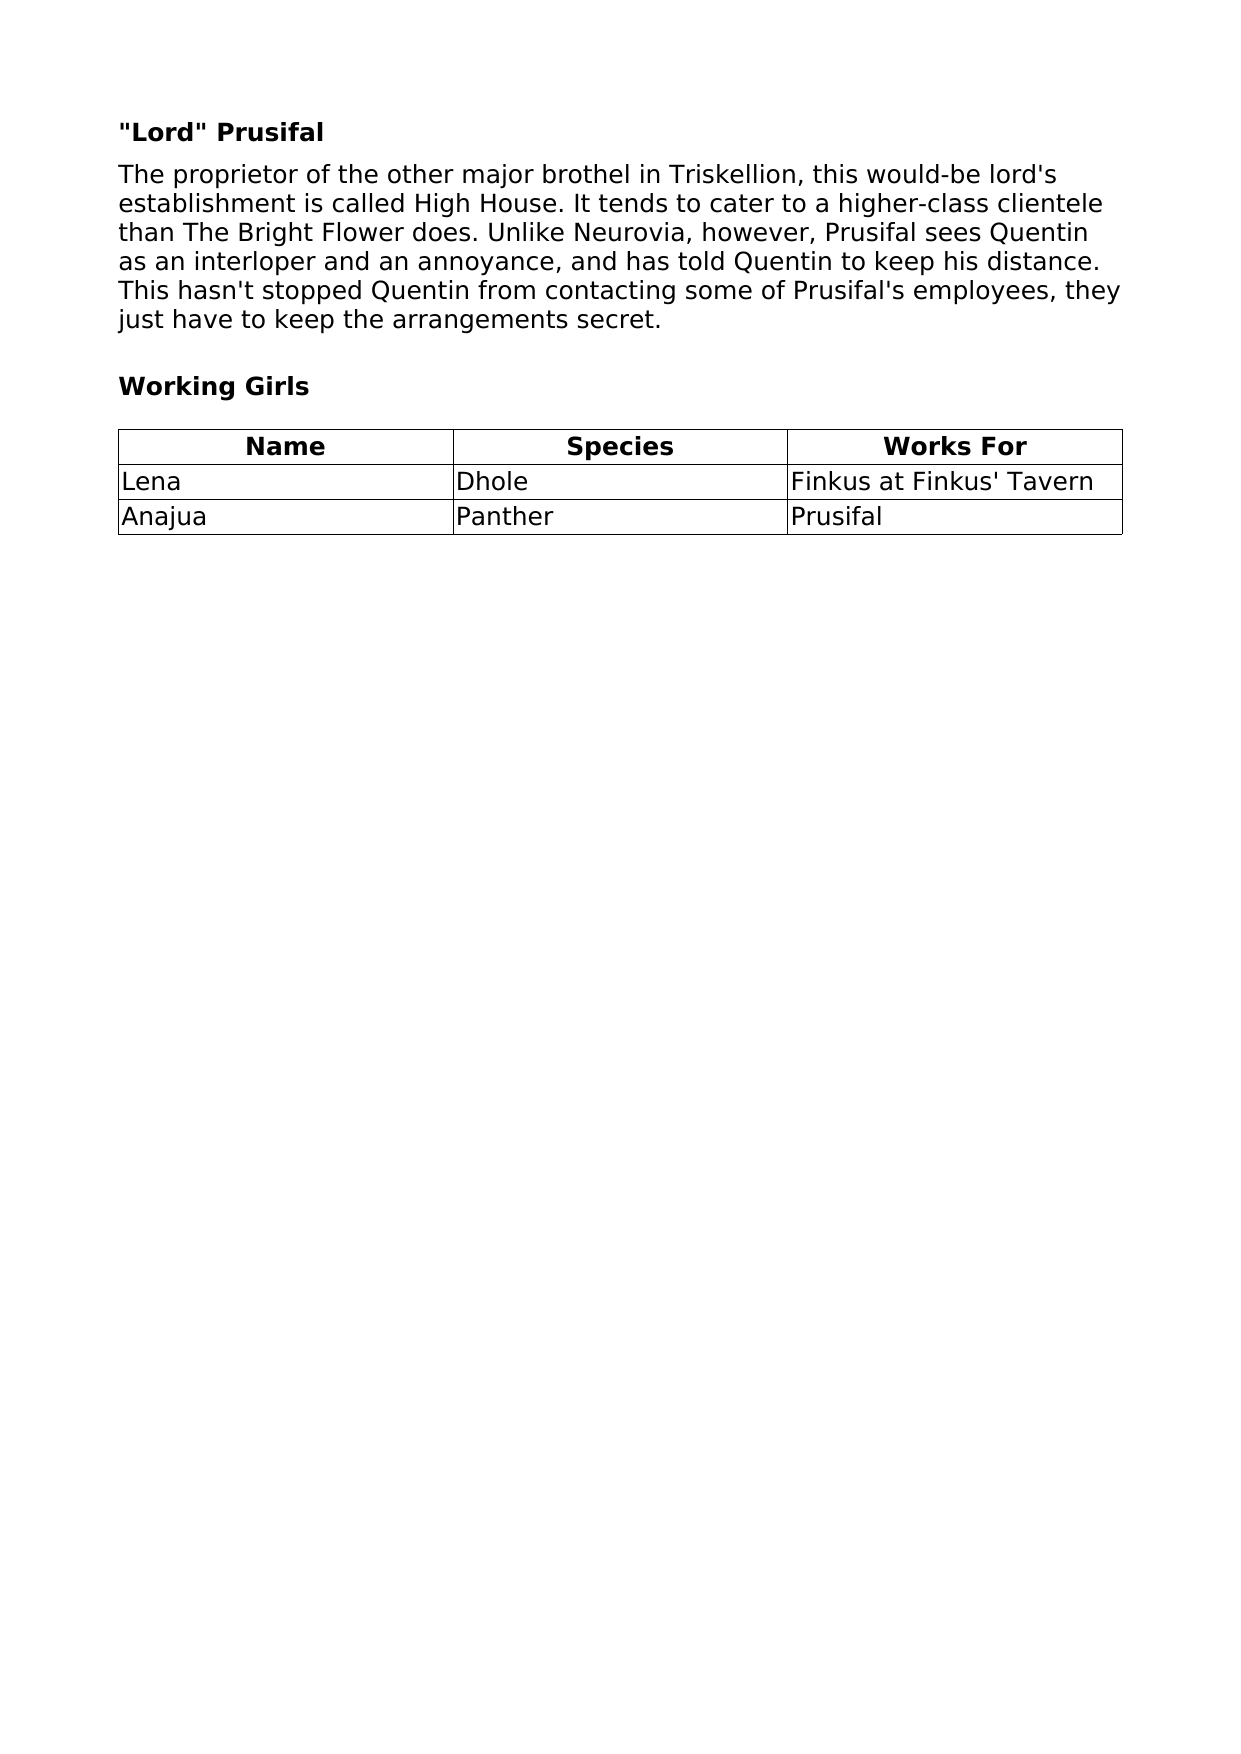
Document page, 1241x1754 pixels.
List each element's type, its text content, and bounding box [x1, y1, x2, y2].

subtitle "Lord" Prusifal [118, 118, 1122, 147]
table_cell Panther [454, 500, 787, 534]
table_cell Lena [119, 465, 453, 499]
table_cell Finkus at Finkus' Tavern [788, 465, 1122, 499]
table_cell Prusifal [788, 500, 1122, 534]
text The proprietor of the other major brothel in Triskellion, this would-be lord's establishment is called High House. It tends to cater to a higher-class clientele than The Bright Flower does. Unlike Neurovia, however, Prusifal sees Quentin as an interloper and an annoyance, and has told Quentin to keep his distance. This hasn't stopped Quentin from contacting some of Prusifal's employees, they just have to keep the arrangements secret. [118, 160, 1122, 335]
table_header Name [119, 430, 453, 464]
table_cell Anajua [119, 500, 453, 534]
table_header Works For [788, 430, 1122, 464]
table_header Species [454, 430, 787, 464]
table_cell Dhole [454, 465, 787, 499]
subtitle Working Girls [118, 372, 1122, 401]
